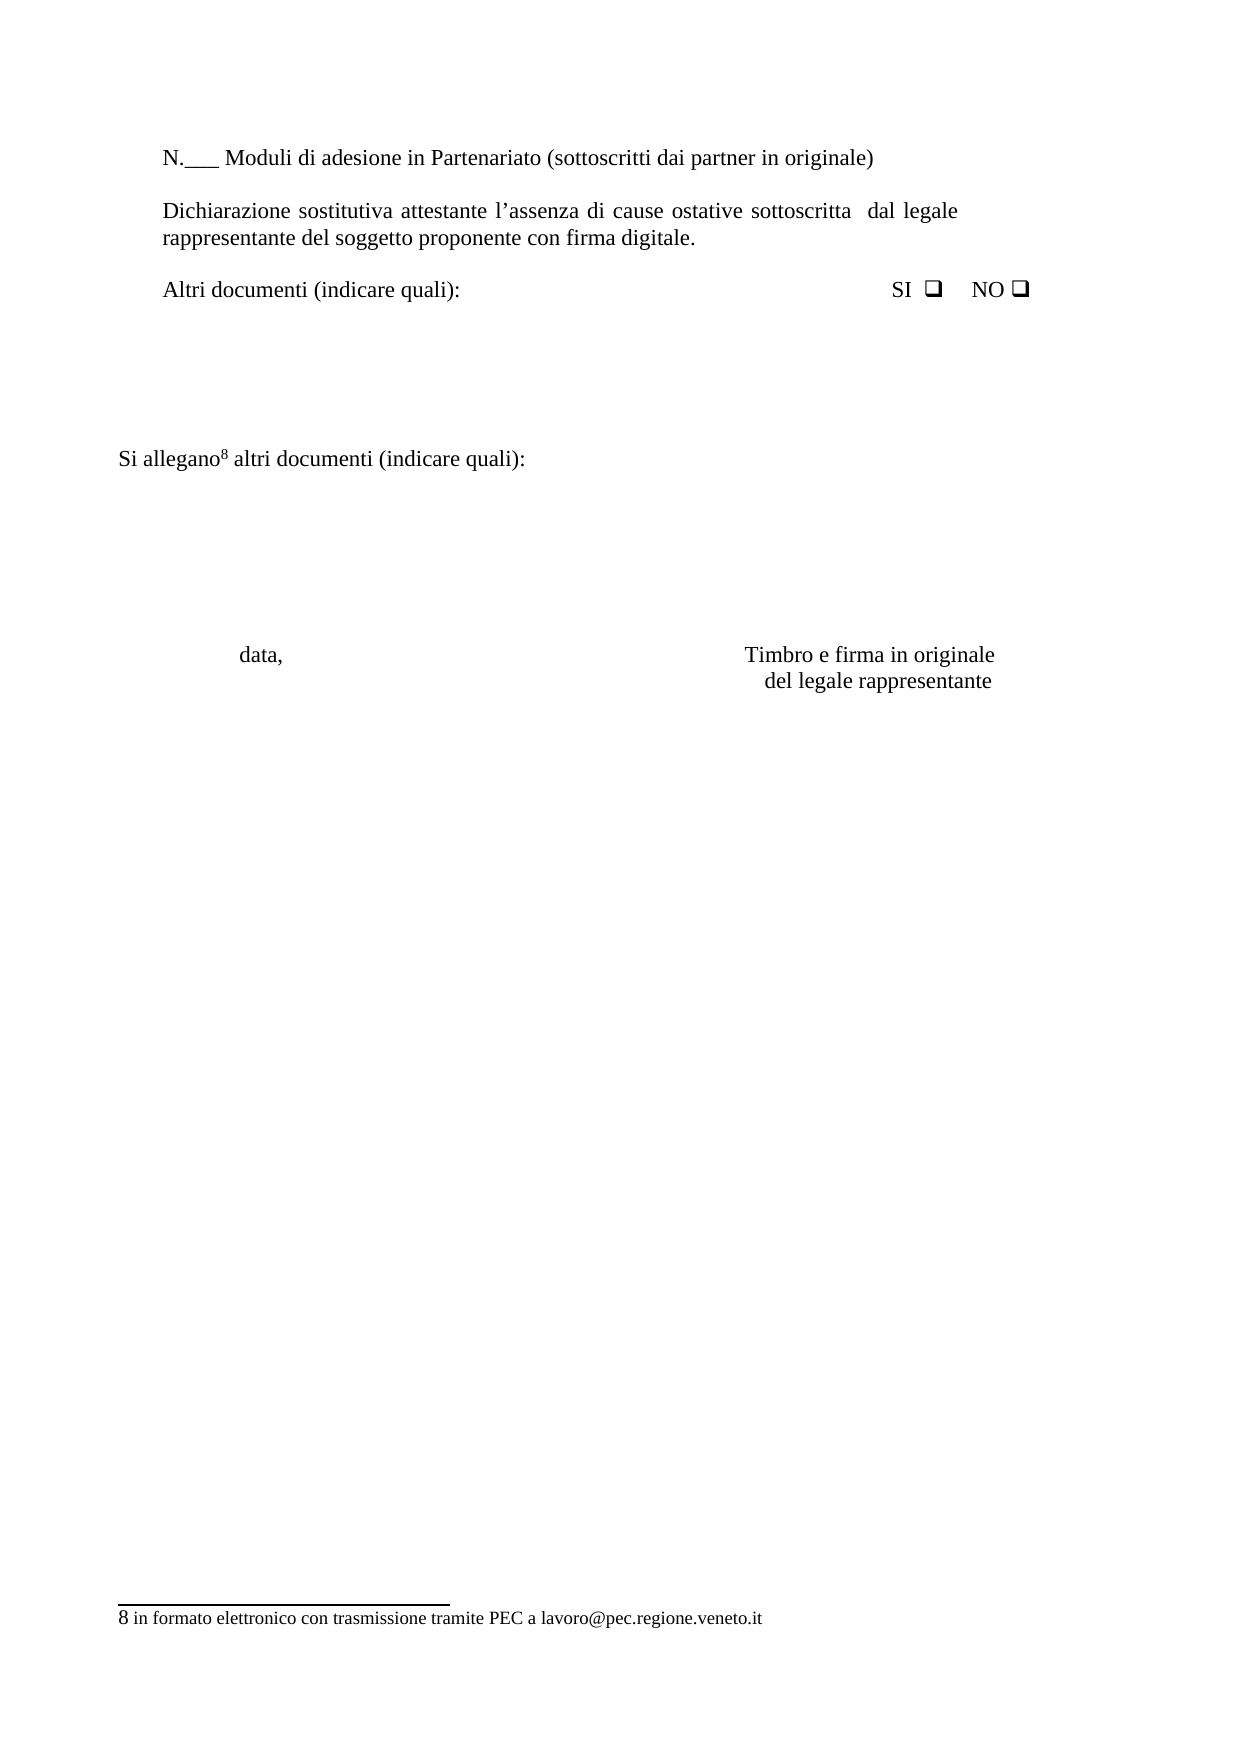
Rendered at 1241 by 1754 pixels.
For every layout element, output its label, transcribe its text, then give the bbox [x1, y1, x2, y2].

table_cell [1047, 250, 1136, 329]
table_header [967, 145, 1047, 250]
table_cell SI  [873, 250, 953, 329]
table_cell Altri documenti (indicare quali): [155, 250, 873, 329]
table_cell NO  [953, 250, 1041, 329]
table_header N.___ Moduli di adesione in Partenariato (sottoscritti dai partner in originale) Dichiarazione sostitutiva attestante l’assenza di cause ostative sottoscritta dal legale rappresentante del soggetto proponente con firma digitale. [155, 145, 967, 250]
text del legale rappresentante [561, 667, 1122, 694]
text in formato elettronico con trasmissione tramite PEC a lavoro@pec.regione.veneto.it [118, 1605, 1122, 1629]
text Si allegano altri documenti (indicare quali): [118, 446, 1122, 472]
table_cell [1041, 250, 1047, 329]
table_header [1047, 145, 1136, 250]
text data, Timbro e firma in originale [118, 641, 1122, 667]
